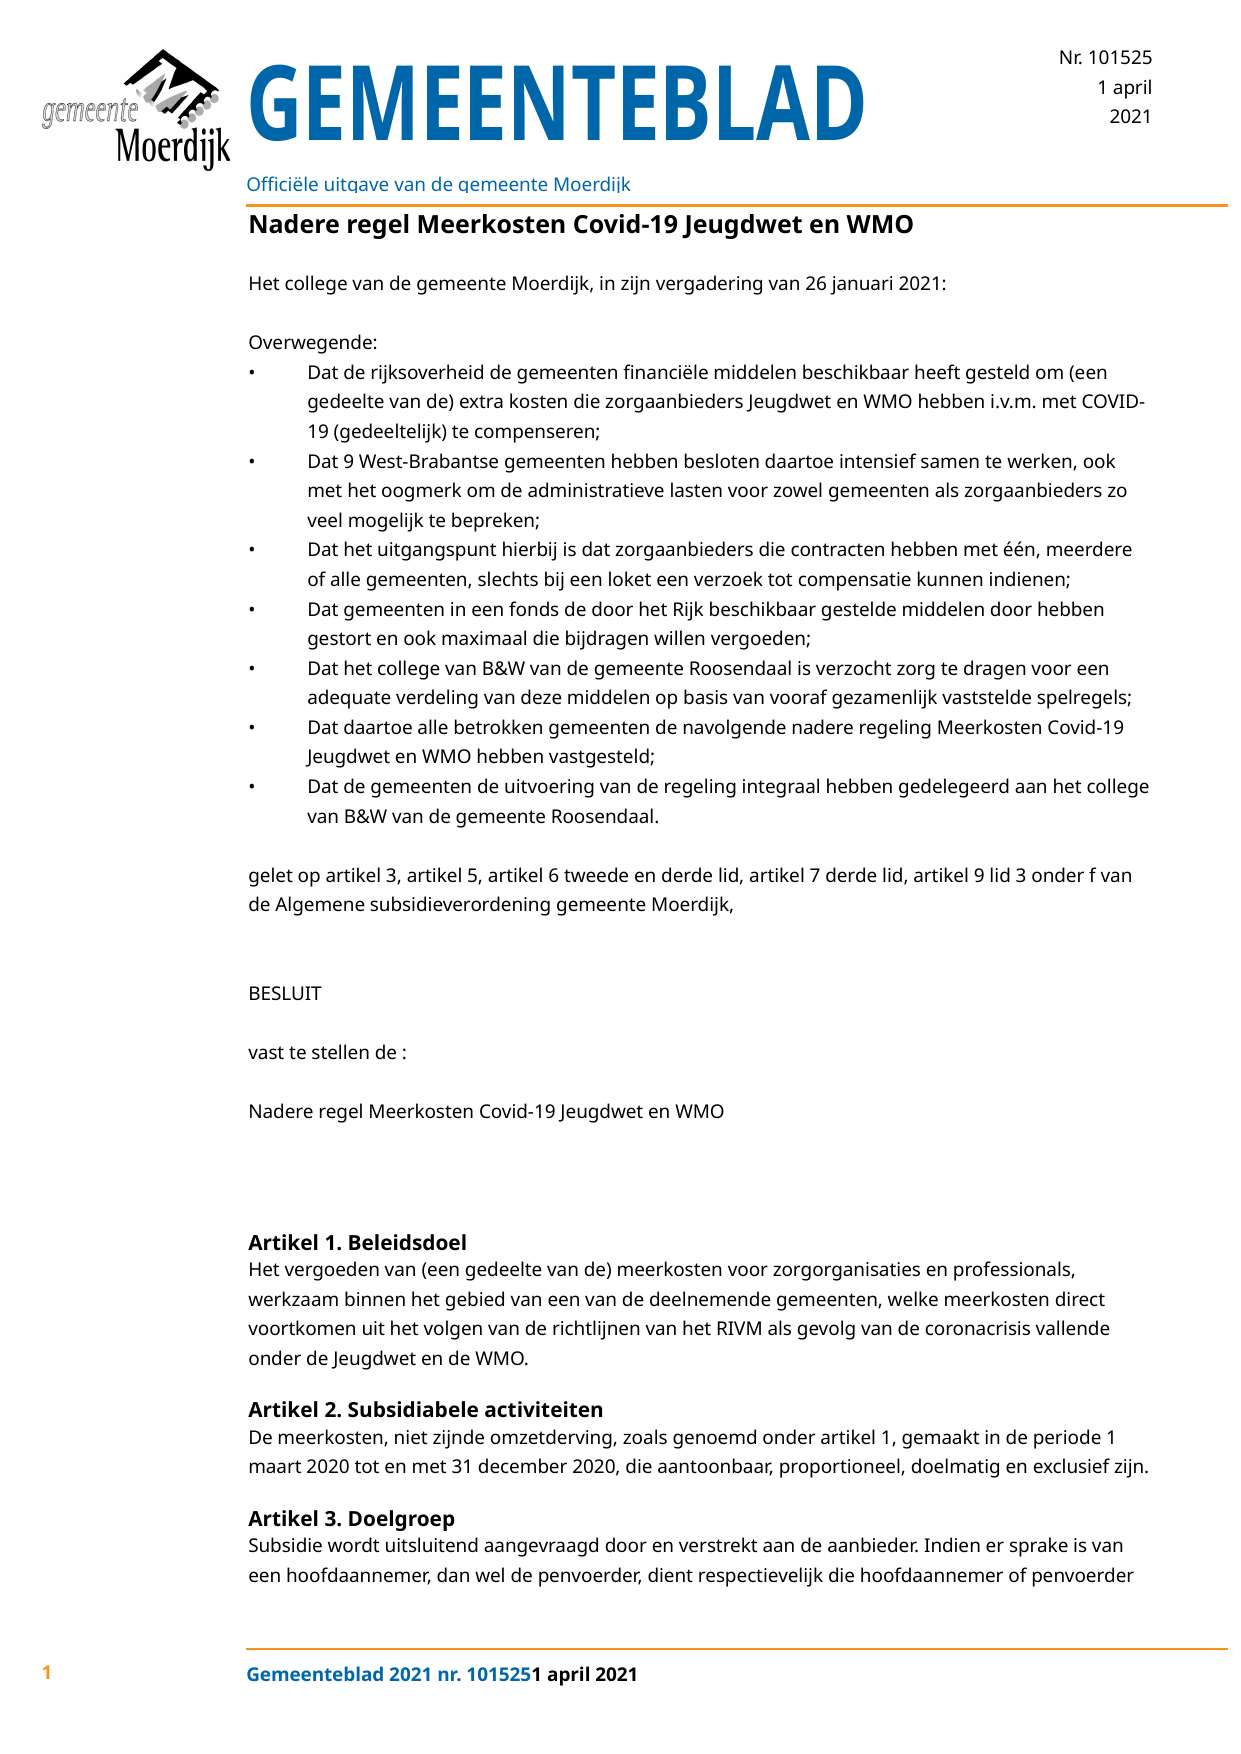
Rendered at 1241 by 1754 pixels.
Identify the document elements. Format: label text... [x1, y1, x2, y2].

text vast te stellen de : [248, 1039, 1152, 1065]
text Het college van de gemeente Moerdijk, in zijn vergadering van 26 januari 2021: [248, 270, 1152, 296]
list Dat de rijksoverheid de gemeenten financiële middelen beschikbaar heeft gesteld om (een gedeelte van de) extra kosten die zorgaanbieders Jeugdwet en WMO hebben i.v.m. met COVID-19 (gedeeltelijk) te compenseren; [248, 359, 1152, 444]
picture [41, 47, 231, 172]
list Dat daartoe alle betrokken gemeenten de navolgende nadere regeling Meerkosten Covid-19 Jeugdwet en WMO hebben vastgesteld; [248, 714, 1152, 769]
text BESLUIT [248, 980, 1152, 1006]
text Subsidie wordt uitsluitend aangevraagd door en verstrekt aan de aanbieder. Indien er sprake is van een hoofdaannemer, dan wel de penvoerder, dient respectievelijk die hoofdaannemer of penvoerder [248, 1532, 1152, 1588]
text Nadere regel Meerkosten Covid-19 Jeugdwet en WMO [248, 207, 1152, 241]
list Dat de gemeenten de uitvoering van de regeling integraal hebben gedelegeerd aan het college van B&W van de gemeente Roosendaal. [248, 773, 1152, 828]
text Artikel 2. Subsidiabele activiteiten [248, 1396, 1152, 1424]
text Het vergoeden van (een gedeelte van de) meerkosten voor zorgorganisaties en professionals, werkzaam binnen het gebied van een van de deelnemende gemeenten, welke meerkosten direct voortkomen uit het volgen van de richtlijnen van het RIVM als gevolg van de coronacrisis vallende onder de Jeugdwet en de WMO. [248, 1256, 1152, 1371]
text De meerkosten, niet zijnde omzetderving, zoals genoemd onder artikel 1, gemaakt in de periode 1 maart 2020 tot en met 31 december 2020, die aantoonbaar, proportioneel, doelmatig en exclusief zijn. [248, 1424, 1152, 1479]
text Artikel 3. Doelgroep [248, 1504, 1152, 1532]
text Nadere regel Meerkosten Covid-19 Jeugdwet en WMO [248, 1099, 1152, 1124]
list Dat gemeenten in een fonds de door het Rijk beschikbaar gestelde middelen door hebben gestort en ook maximaal die bijdragen willen vergoeden; [248, 596, 1152, 651]
text gelet op artikel 3, artikel 5, artikel 6 tweede en derde lid, artikel 7 derde lid, artikel 9 lid 3 onder f van de Algemene subsidieverordening gemeente Moerdijk, [248, 862, 1152, 917]
text Artikel 1. Beleidsdoel [248, 1228, 1152, 1256]
list Dat het uitgangspunt hierbij is dat zorgaanbieders die contracten hebben met één, meerdere of alle gemeenten, slechts bij een loket een verzoek tot compensatie kunnen indienen; [248, 537, 1152, 592]
list Dat het college van B&W van de gemeente Roosendaal is verzocht zorg te dragen voor een adequate verdeling van deze middelen op basis van vooraf gezamenlijk vaststelde spelregels; [248, 655, 1152, 710]
list Dat 9 West-Brabantse gemeenten hebben besloten daartoe intensief samen te werken, ook met het oogmerk om de administratieve lasten voor zowel gemeenten als zorgaanbieders zo veel mogelijk te bepreken; [248, 448, 1152, 533]
text Overwegende: [248, 329, 1152, 355]
